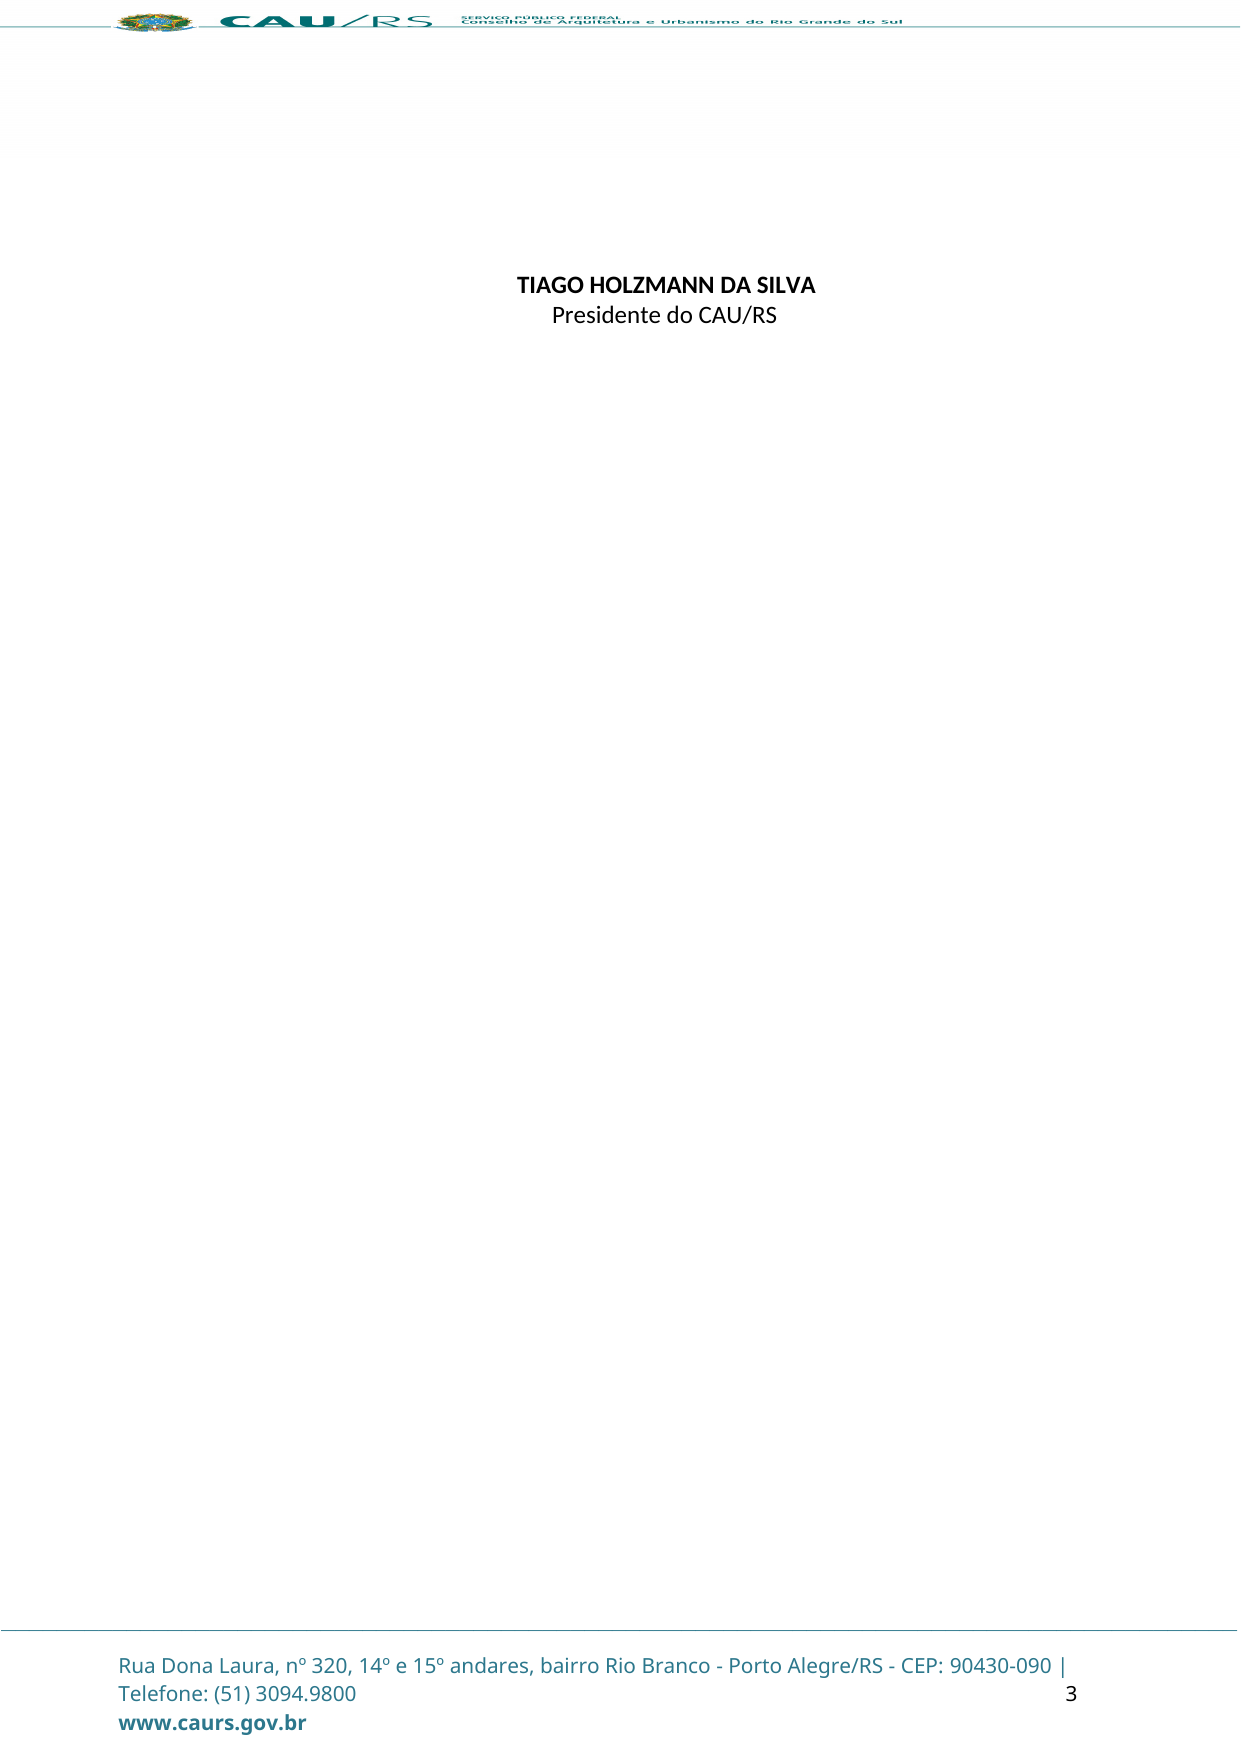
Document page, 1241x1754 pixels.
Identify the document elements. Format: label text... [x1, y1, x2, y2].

text Presidente do CAU/RS [177, 299, 1152, 330]
text TIAGO HOLZMANN DA SILVA [177, 269, 1152, 299]
